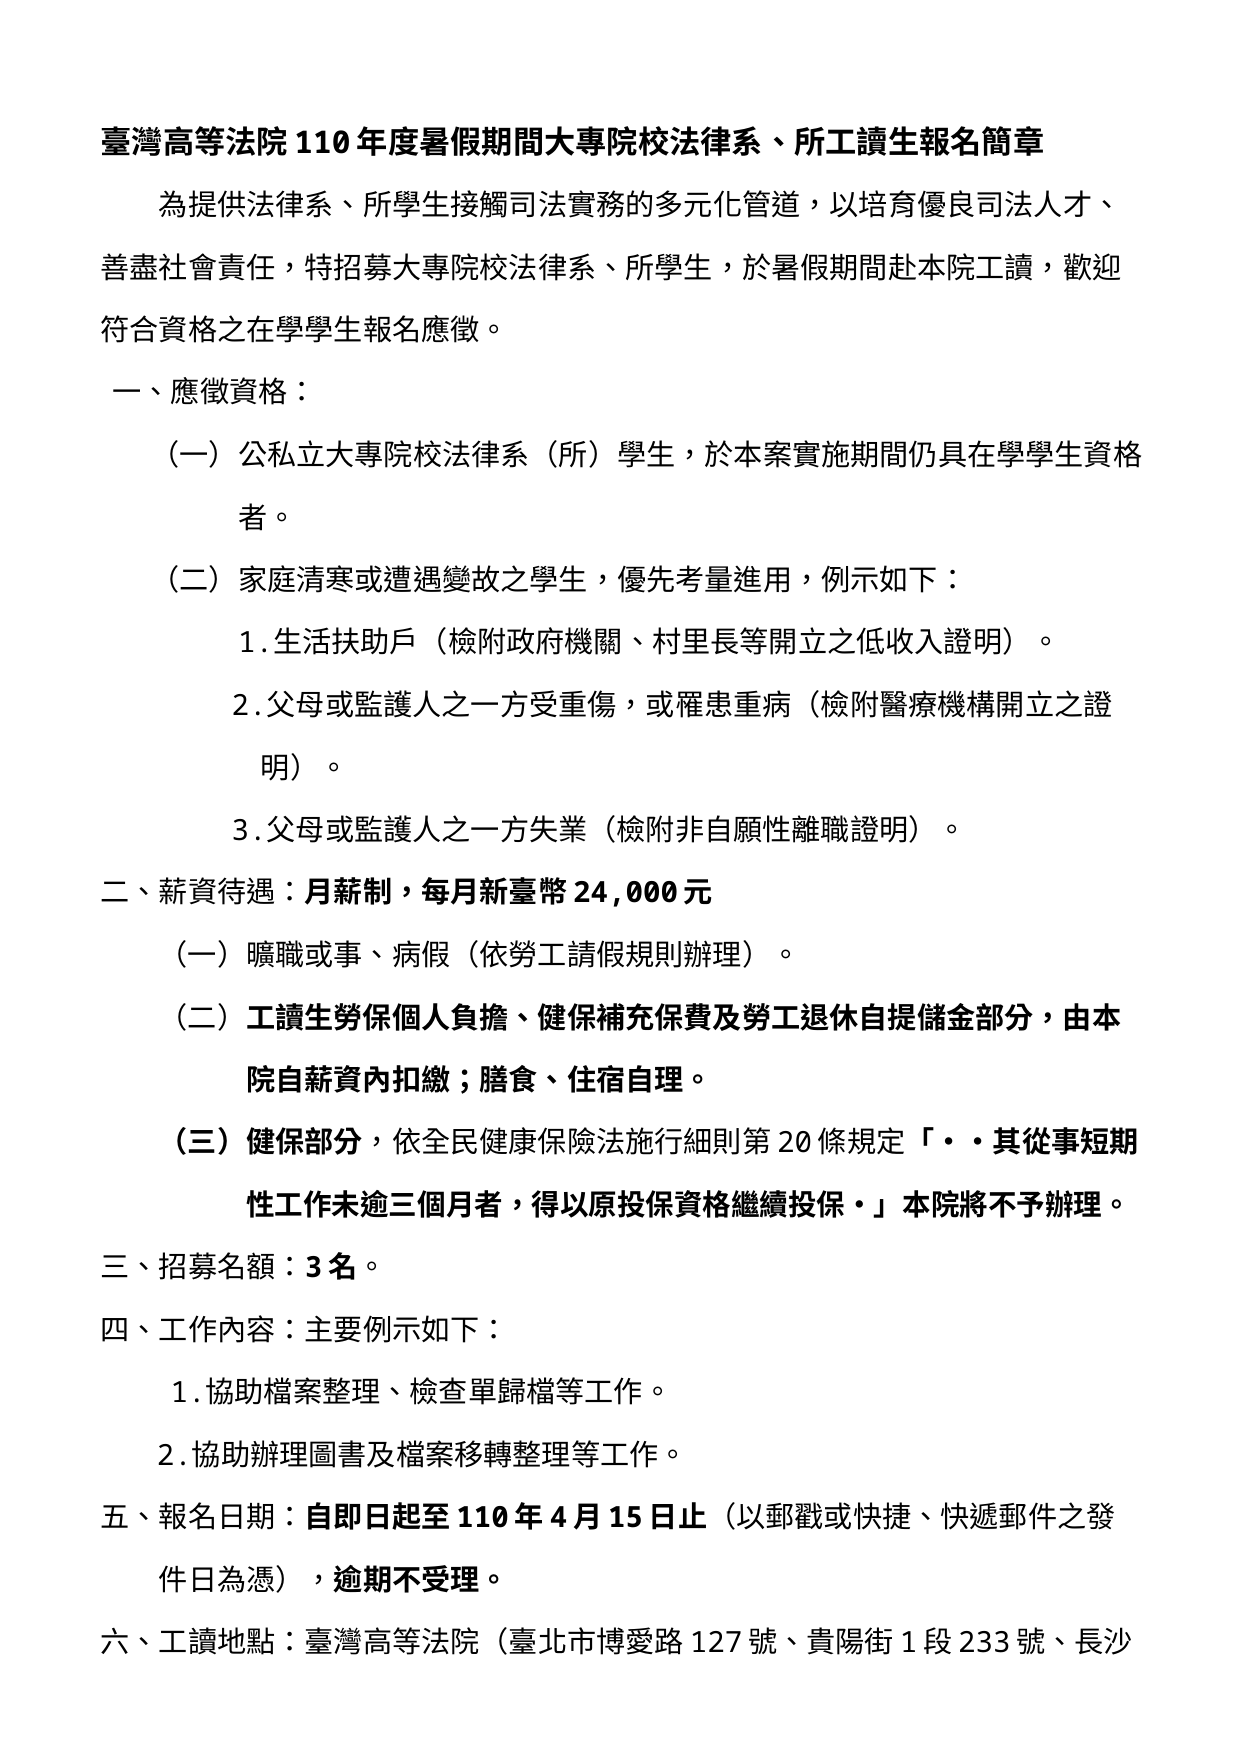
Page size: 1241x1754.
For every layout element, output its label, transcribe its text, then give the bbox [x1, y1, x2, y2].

text （一）公私立大專院校法律系（所）學生，於本案實施期間仍具在學學生資格者。 [150, 411, 1169, 536]
text （二）工讀生勞保個人負擔、健保補充保費及勞工退休自提儲金部分，由本院自薪資內扣繳；膳食、住宿自理。 [158, 974, 1140, 1099]
text 為提供法律系、所學生接觸司法實務的多元化管道，以培育優良司法人才、善盡社會責任，特招募大專院校法律系、所學生，於暑假期間赴本院工讀，歡迎符合資格之在學學生報名應徵。 [100, 161, 1140, 349]
text 臺灣高等法院110年度暑假期間大專院校法律系、所工讀生報名簡章 [100, 99, 1140, 161]
text 2.父母或監護人之一方受重傷，或罹患重病（檢附醫療機構開立之證明）。 [231, 661, 1140, 786]
text 三、招募名額：3名。 [100, 1224, 1140, 1286]
text 一、應徵資格： [42, 349, 1140, 411]
text （一）曠職或事、病假（依勞工請假規則辦理）。 [158, 911, 1140, 974]
text （三）健保部分，依全民健康保險法施行細則第20條規定「‧‧其從事短期性工作未逾三個月者，得以原投保資格繼續投保‧」本院將不予辦理。 [158, 1099, 1140, 1224]
text （二）家庭清寒或遭遇變故之學生，優先考量進用，例示如下： 1.生活扶助戶（檢附政府機關、村里長等開立之低收入證明）。 [150, 536, 1140, 661]
text 六、工讀地點：臺灣高等法院（臺北市博愛路127號、貴陽街1段233號、長沙 [100, 1599, 1140, 1661]
text 3.父母或監護人之一方失業（檢附非自願性離職證明）。 [231, 786, 1140, 849]
text 二、薪資待遇：月薪制，每月新臺幣24,000元 [100, 849, 1140, 911]
text 四、工作內容：主要例示如下： [100, 1286, 1140, 1349]
text 1.協助檔案整理、檢查單歸檔等工作。 [100, 1349, 1140, 1411]
text 2.協助辦理圖書及檔案移轉整理等工作。 [150, 1411, 1140, 1474]
text 五、報名日期：自即日起至110年4月15日止（以郵戳或快捷、快遞郵件之發件日為憑），逾期不受理。 [100, 1474, 1140, 1599]
